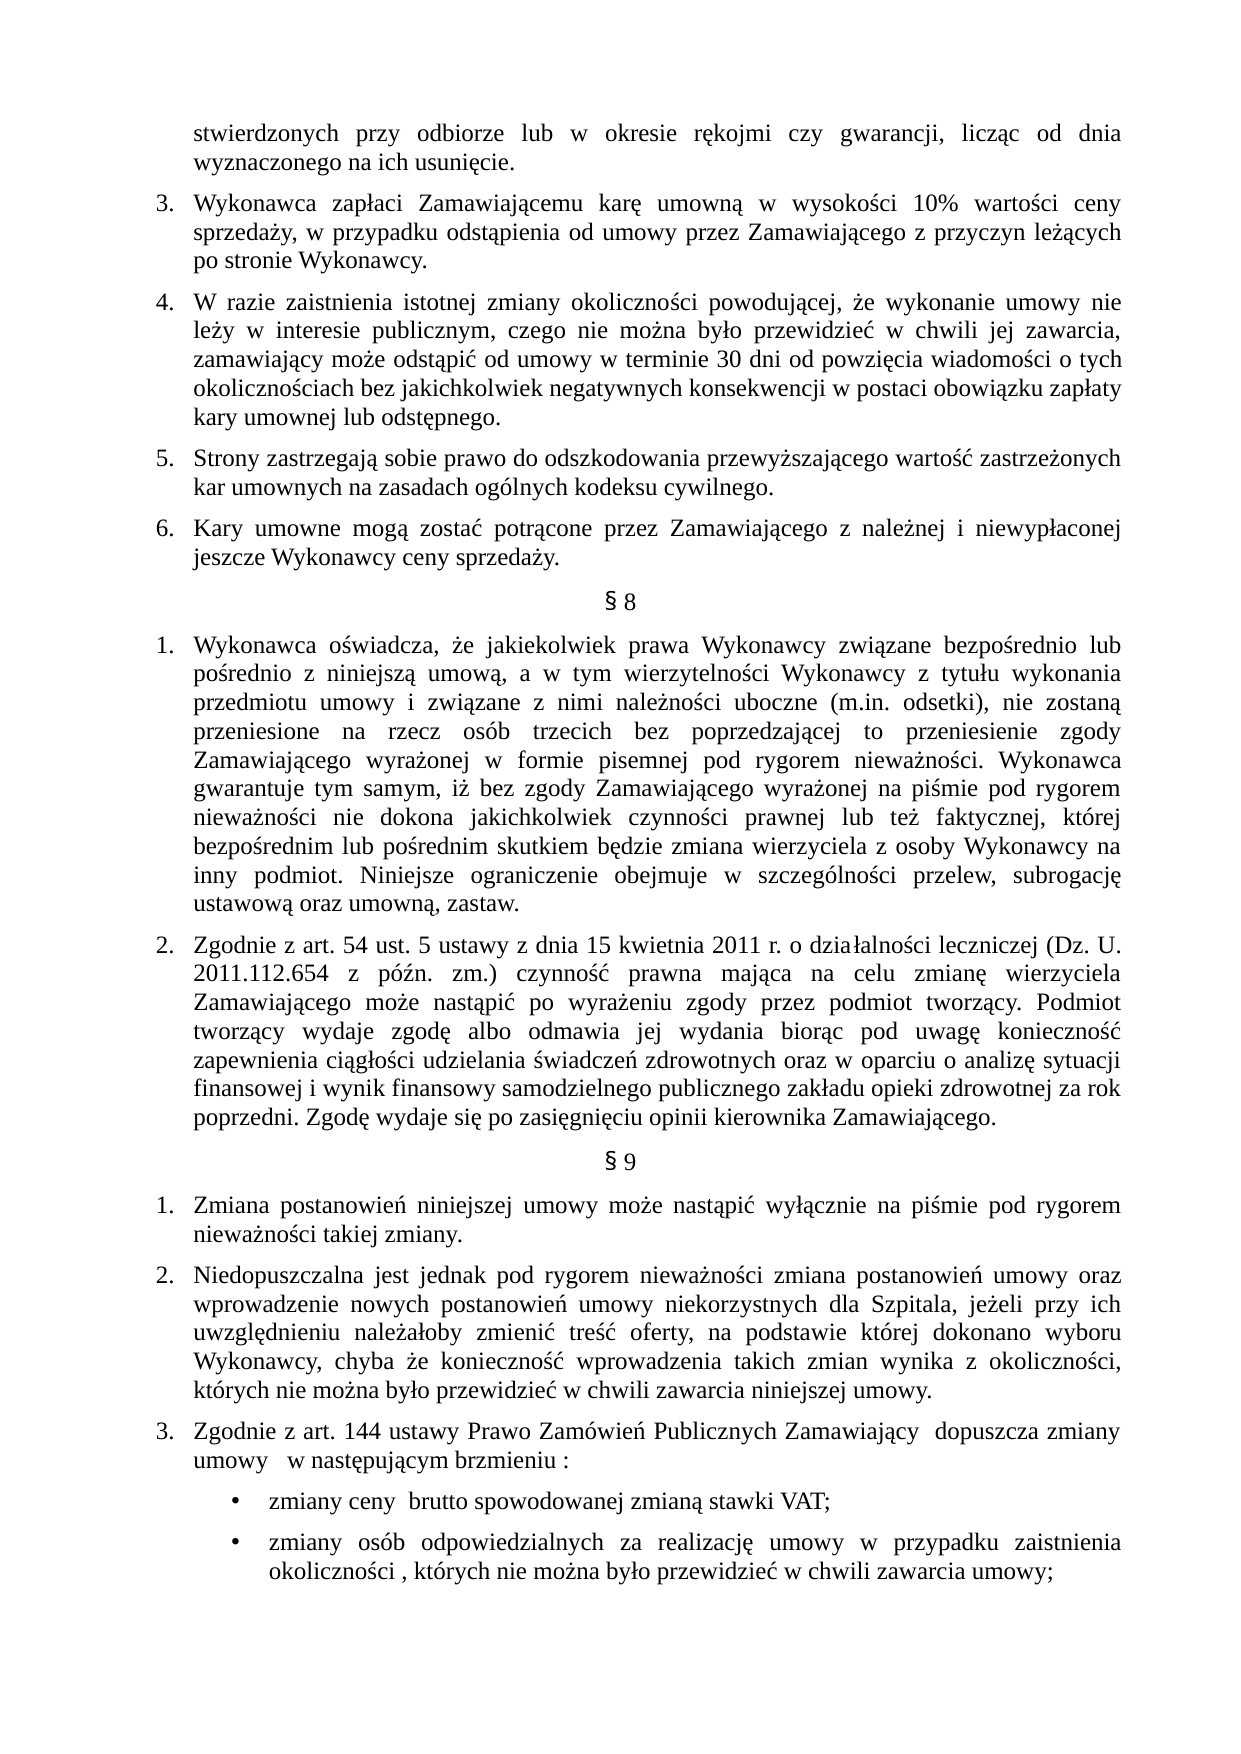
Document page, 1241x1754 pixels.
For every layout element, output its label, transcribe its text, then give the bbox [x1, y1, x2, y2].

text § 8 [118, 583, 1122, 617]
list Zmiana postanowień niniejszej umowy może nastąpić wyłącznie na piśmie pod rygorem nieważności takiej zmiany. [156, 1190, 1122, 1247]
list Strony zastrzegają sobie prawo do odszkodowania przewyższającego wartość zastrzeżonych kar umownych na zasadach ogólnych kodeksu cywilnego. [156, 443, 1122, 501]
list zmiany osób odpowiedzialnych za realizację umowy w przypadku zaistnienia okoliczności , których nie można było przewidzieć w chwili zawarcia umowy; [231, 1527, 1122, 1585]
list Zgodnie z art. 54 ust. 5 ustawy z dnia 15 kwietnia 2011 r. o działalności leczniczej (Dz. U. 2011.112.654 z późn. zm.) czynność prawna mająca na celu zmianę wierzyciela Zamawiającego może nastąpić po wyrażeniu zgody przez podmiot tworzący. Podmiot tworzący wydaje zgodę albo odmawia jej wydania biorąc pod uwagę konieczność zapewnienia ciągłości udzielania świadczeń zdrowotnych oraz w oparciu o analizę sytuacji finansowej i wynik finansowy samodzielnego publicznego zakładu opieki zdrowotnej za rok poprzedni. Zgodę wydaje się po zasięgnięciu opinii kierownika Zamawiającego. [156, 930, 1122, 1131]
list Wykonawca oświadcza, że jakiekolwiek prawa Wykonawcy związane bezpośrednio lub pośrednio z niniejszą umową, a w tym wierzytelności Wykonawcy z tytułu wykonania przedmiotu umowy i związane z nimi należności uboczne (m.in. odsetki), nie zostaną przeniesione na rzecz osób trzecich bez poprzedzającej to przeniesienie zgody Zamawiającego wyrażonej w formie pisemnej pod rygorem nieważności. Wykonawca gwarantuje tym samym, iż bez zgody Zamawiającego wyrażonej na piśmie pod rygorem nieważności nie dokona jakichkolwiek czynności prawnej lub też faktycznej, której bezpośrednim lub pośrednim skutkiem będzie zmiana wierzyciela z osoby Wykonawcy na inny podmiot. Niniejsze ograniczenie obejmuje w szczególności przelew, subrogację ustawową oraz umowną, zastaw. [156, 630, 1122, 917]
list W razie zaistnienia istotnej zmiany okoliczności powodującej, że wykonanie umowy nie leży w interesie publicznym, czego nie można było przewidzieć w chwili jej zawarcia, zamawiający może odstąpić od umowy w terminie 30 dni od powzięcia wiadomości o tych okolicznościach bez jakichkolwiek negatywnych konsekwencji w postaci obowiązku zapłaty kary umownej lub odstępnego. [156, 287, 1122, 431]
list stwierdzonych przy odbiorze lub w okresie rękojmi czy gwarancji, licząc od dnia wyznaczonego na ich usunięcie. [156, 118, 1122, 176]
list Niedopuszczalna jest jednak pod rygorem nieważności zmiana postanowień umowy oraz wprowadzenie nowych postanowień umowy niekorzystnych dla Szpitala, jeżeli przy ich uwzględnieniu należałoby zmienić treść oferty, na podstawie której dokonano wyboru Wykonawcy, chyba że konieczność wprowadzenia takich zmian wynika z okoliczności, których nie można było przewidzieć w chwili zawarcia niniejszej umowy. [156, 1260, 1122, 1404]
text § 9 [118, 1143, 1122, 1177]
list Zgodnie z art. 144 ustawy Prawo Zamówień Publicznych Zamawiający dopuszcza zmiany umowy w następującym brzmieniu : [156, 1416, 1122, 1474]
list Kary umowne mogą zostać potrącone przez Zamawiającego z należnej i niewypłaconej jeszcze Wykonawcy ceny sprzedaży. [156, 513, 1122, 571]
list zmiany ceny brutto spowodowanej zmianą stawki VAT; [231, 1486, 1122, 1515]
list Wykonawca zapłaci Zamawiającemu karę umowną w wysokości 10% wartości ceny sprzedaży, w przypadku odstąpienia od umowy przez Zamawiającego z przyczyn leżących po stronie Wykonawcy. [156, 188, 1122, 274]
